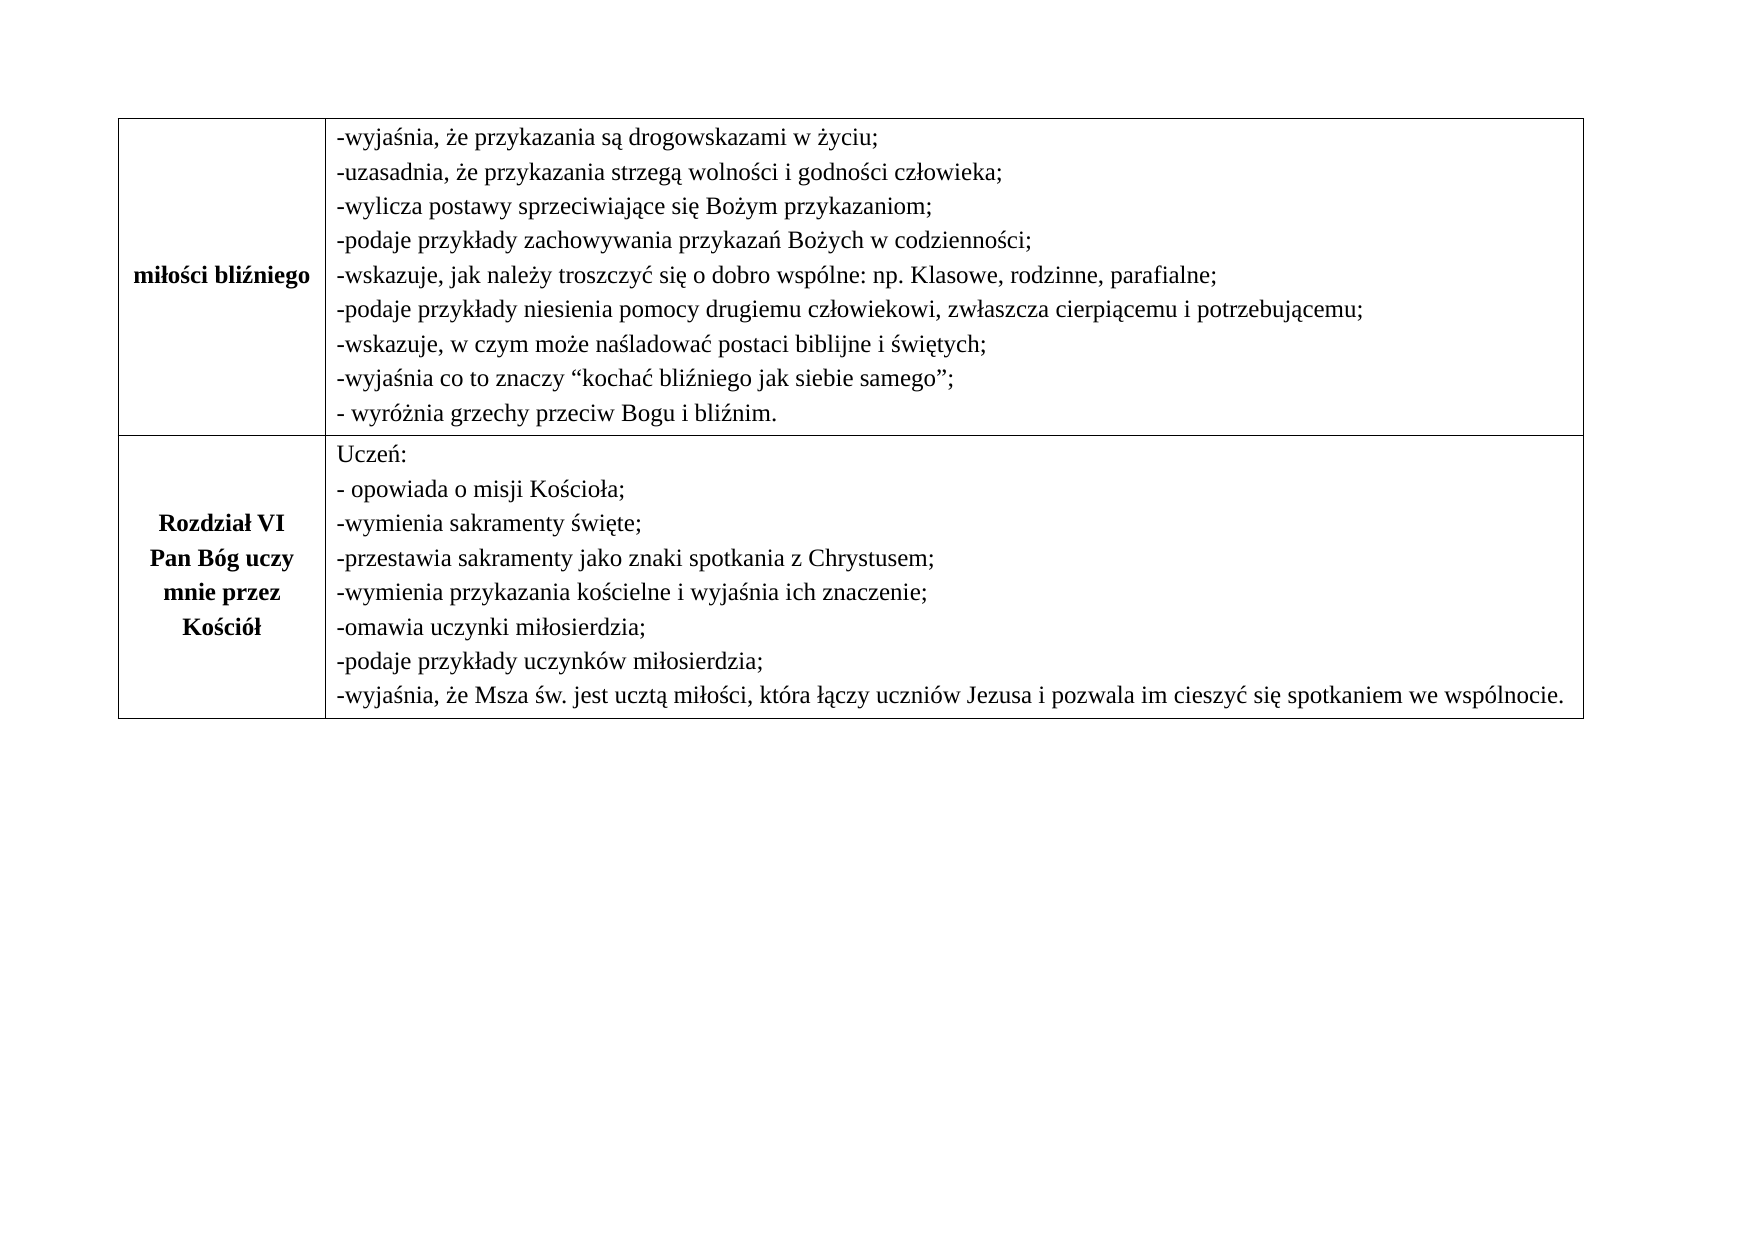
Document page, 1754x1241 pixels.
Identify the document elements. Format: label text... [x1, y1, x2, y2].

table_cell -wyjaśnia, że przykazania są drogowskazami w życiu; -uzasadnia, że przykazania strzegą wolności i godności człowieka; -wylicza postawy sprzeciwiające się Bożym przykazaniom; -podaje przykłady zachowywania przykazań Bożych w codzienności; -wskazuje, jak należy troszczyć się o dobro wspólne: np. Klasowe, rodzinne, parafialne; -podaje przykłady niesienia pomocy drugiemu człowiekowi, zwłaszcza cierpiącemu i potrzebującemu; -wskazuje, w czym może naśladować postaci biblijne i świętych; -wyjaśnia co to znaczy “kochać bliźniego jak siebie samego”; - wyróżnia grzechy przeciw Bogu i bliźnim. [326, 119, 1583, 435]
table_cell miłości bliźniego [119, 119, 325, 435]
table_cell Rozdział VI Pan Bóg uczy mnie przez Kościół [119, 436, 325, 718]
table_cell Uczeń: - opowiada o misji Kościoła; -wymienia sakramenty święte; -przestawia sakramenty jako znaki spotkania z Chrystusem; -wymienia przykazania kościelne i wyjaśnia ich znaczenie; -omawia uczynki miłosierdzia; -podaje przykłady uczynków miłosierdzia; -wyjaśnia, że Msza św. jest ucztą miłości, która łączy uczniów Jezusa i pozwala im cieszyć się spotkaniem we wspólnocie. [326, 436, 1583, 718]
